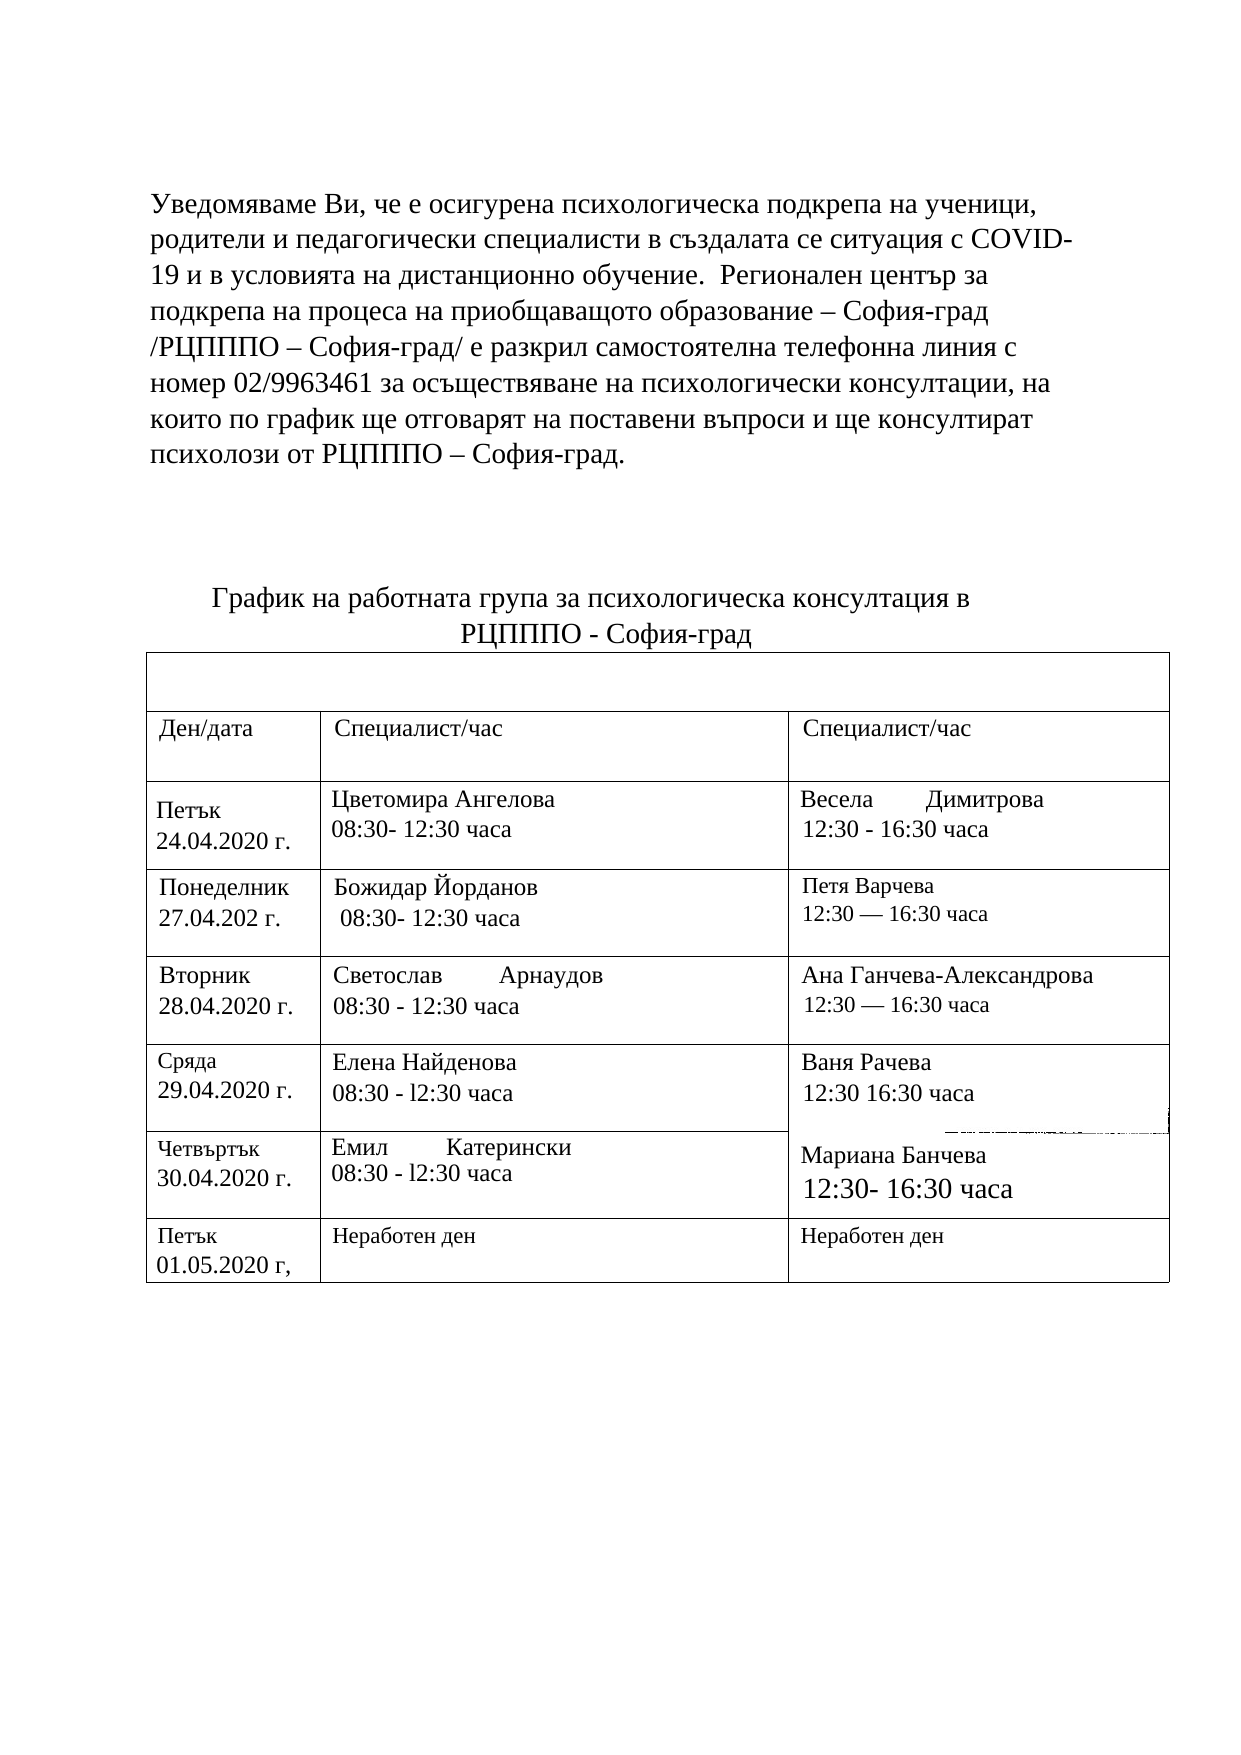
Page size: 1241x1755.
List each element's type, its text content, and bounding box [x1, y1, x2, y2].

table_cell Специалист/час [789, 712, 1169, 781]
table_cell Вторник 28.04.2020 г. [147, 957, 320, 1043]
table_cell Петък 01.05.2020 г, [147, 1219, 320, 1281]
table_cell Ана Ганчева-Александрова 12:30 — 16:30 часа [789, 957, 1169, 1043]
table_cell Неработен ден [321, 1219, 788, 1281]
table_cell Сряда 29.04.2020 г. [147, 1045, 320, 1131]
table_cell Божидар Йорданов 08:30- 12:30 часа [321, 870, 788, 956]
table_cell Весела Димитрова 12:30 - 16:30 часа [789, 782, 1169, 868]
text Уведомяваме Ви, че е осигурена психологическа подкрепа на ученици, родители и педагогически специалисти в създалата се ситуация с COVID-19 и в условията на дистанционно обучение. Регионален център за подкрепа на процеса на приобщаващото образование – София-град /РЦПППО – София-град/ е разкрил самостоятелна телефонна линия с номер 02/9963461 за осъществяване на психологически консултации, на които по график ще отговарят на поставени въпроси и ще консултират психолози от РЦПППО – София-град. [150, 186, 1091, 470]
table_cell Специалист/час [321, 712, 788, 781]
table_header [147, 653, 320, 711]
table_cell Светослав Арнаудов 08:30 - 12:30 часа [321, 957, 788, 1043]
table_cell Неработен ден [789, 1219, 1169, 1281]
table_cell Четвъртък 30.04.2020 г. [147, 1132, 320, 1218]
table_cell Ден/дата [147, 712, 320, 781]
table_cell Елена Найденова 08:30 - l2:30 часа [321, 1045, 788, 1131]
table_cell Петя Варчева 12:30 — 16:30 часа [789, 870, 1169, 956]
table_cell Цветомира Ангелова 08:30- 12:30 часа [321, 782, 788, 868]
table_cell Петък 24.04.2020 г. [147, 782, 320, 868]
table_cell Ваня Рачева 12:30 16:30 часа Мариана Банчева 12:30- 16:30 часа [789, 1045, 1169, 1218]
table_cell Понеделник 27.04.202 г. [147, 870, 320, 956]
text График на работната група за психологическа консултация в РЦПППО - София-град [211, 580, 1091, 649]
table_cell Емил Катерински 08:30 - l2:30 часа [321, 1132, 788, 1218]
table_header [320, 653, 1169, 711]
